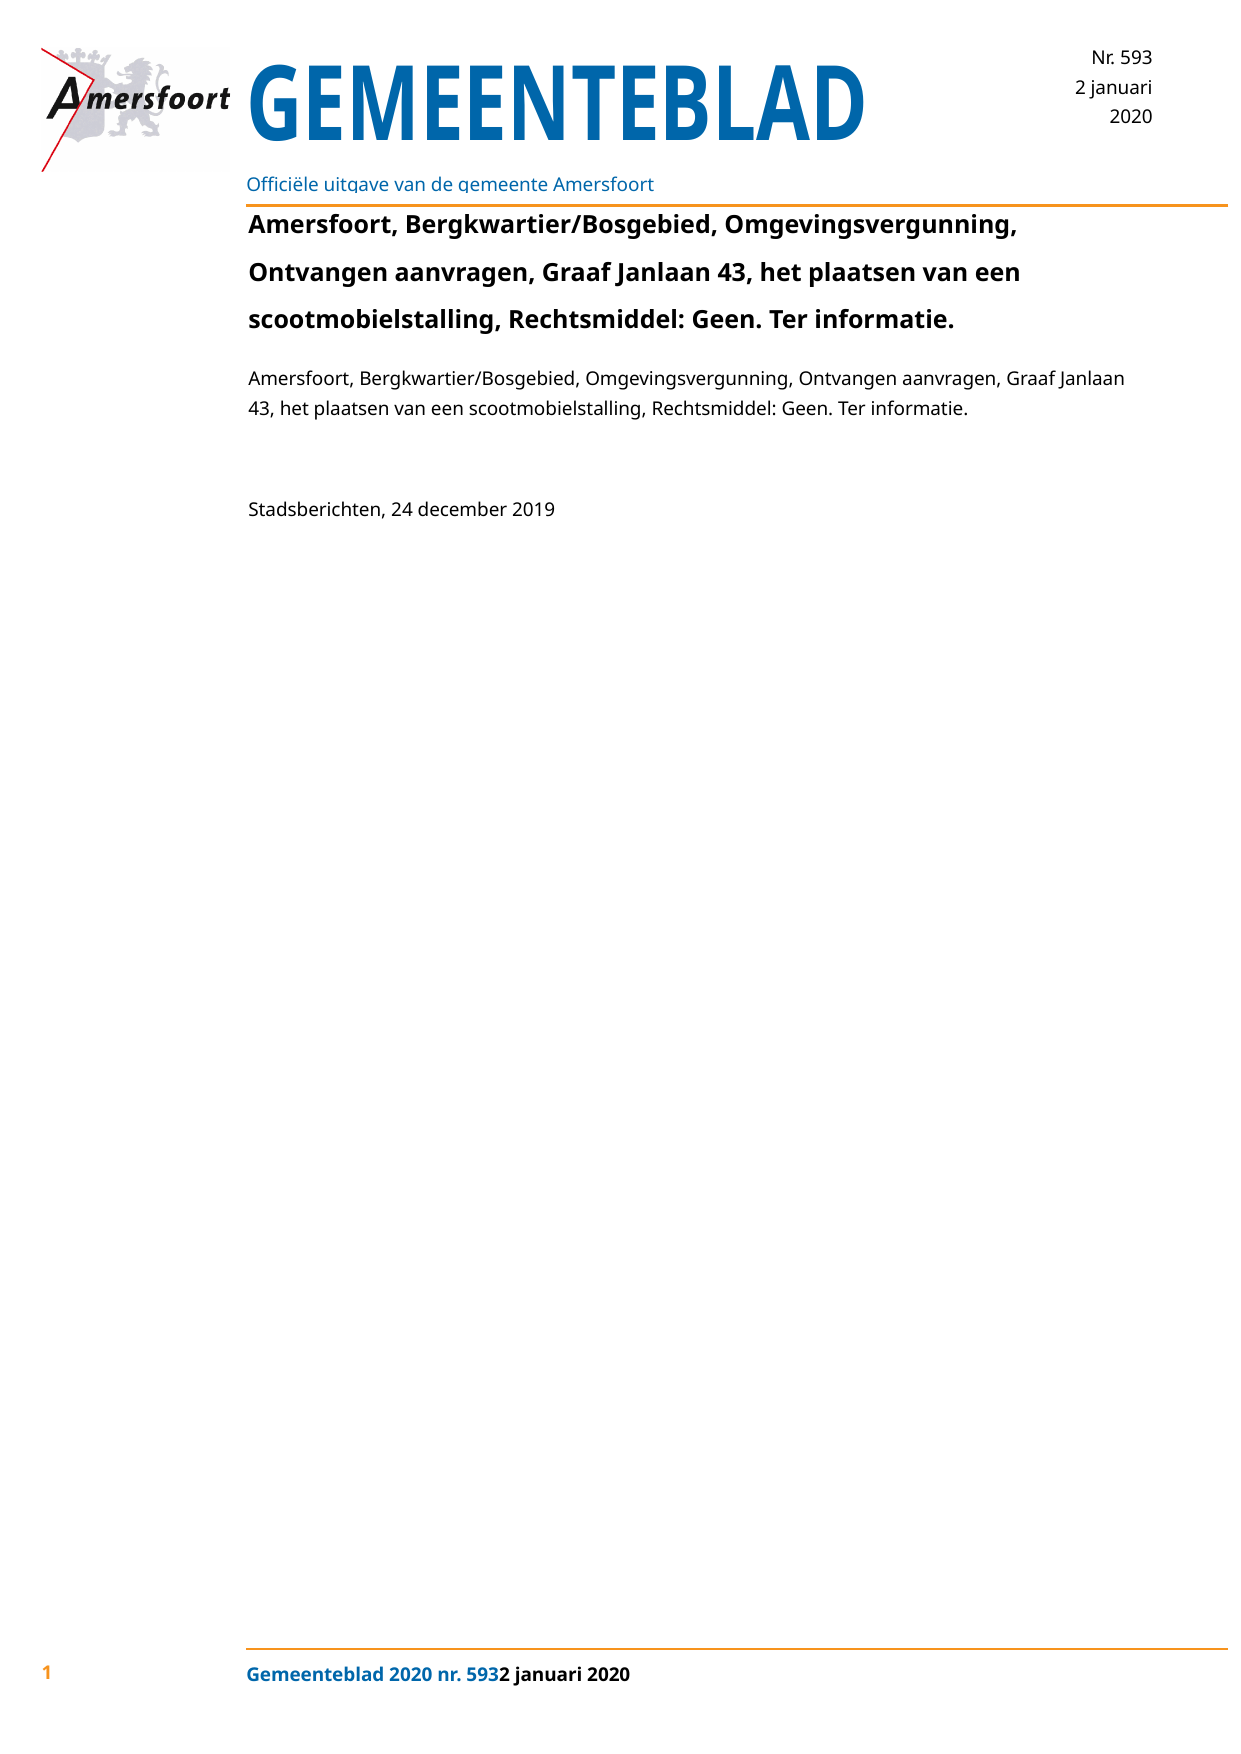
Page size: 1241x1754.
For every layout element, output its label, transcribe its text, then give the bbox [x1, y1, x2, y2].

picture [41, 47, 231, 172]
text Amersfoort, Bergkwartier/Bosgebied, Omgevingsvergunning, Ontvangen aanvragen, Graaf Janlaan 43, het plaatsen van een scootmobielstalling, Rechtsmiddel: Geen. Ter informatie. [248, 207, 1152, 336]
text Stadsberichten, 24 december 2019 [248, 496, 1152, 522]
text Amersfoort, Bergkwartier/Bosgebied, Omgevingsvergunning, Ontvangen aanvragen, Graaf Janlaan 43, het plaatsen van een scootmobielstalling, Rechtsmiddel: Geen. Ter informatie. [248, 366, 1152, 421]
